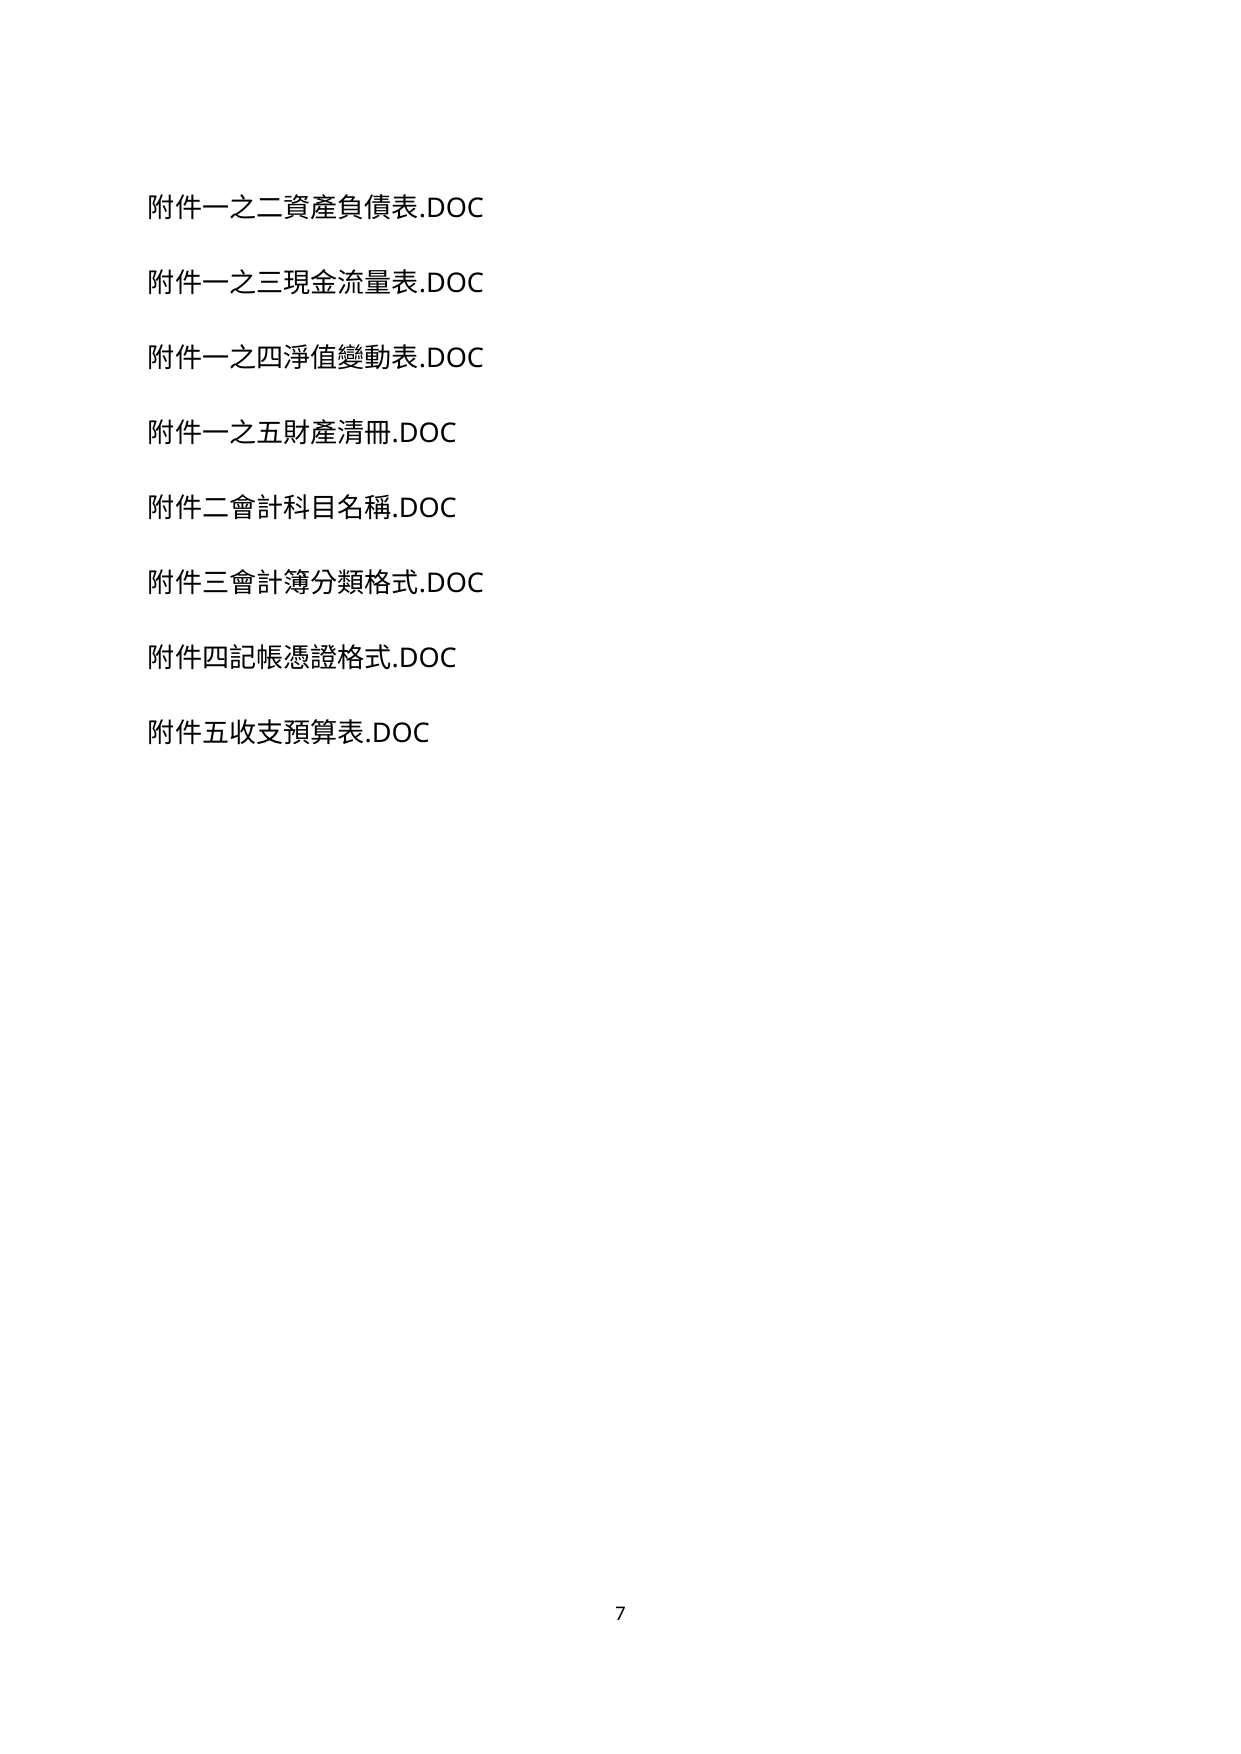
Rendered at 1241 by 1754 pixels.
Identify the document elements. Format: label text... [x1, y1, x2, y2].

text 附件一之四淨值變動表.DOC [148, 312, 1092, 387]
text 附件一之三現金流量表.DOC [148, 237, 1092, 312]
text 附件一之五財產清冊.DOC [148, 387, 1092, 462]
text 附件一之二資產負債表.DOC [148, 162, 1092, 237]
text 附件四記帳憑證格式.DOC [148, 612, 1092, 687]
text 附件五收支預算表.DOC [148, 687, 1092, 762]
text 附件三會計簿分類格式.DOC [148, 537, 1092, 612]
text 附件二會計科目名稱.DOC [148, 462, 1092, 537]
